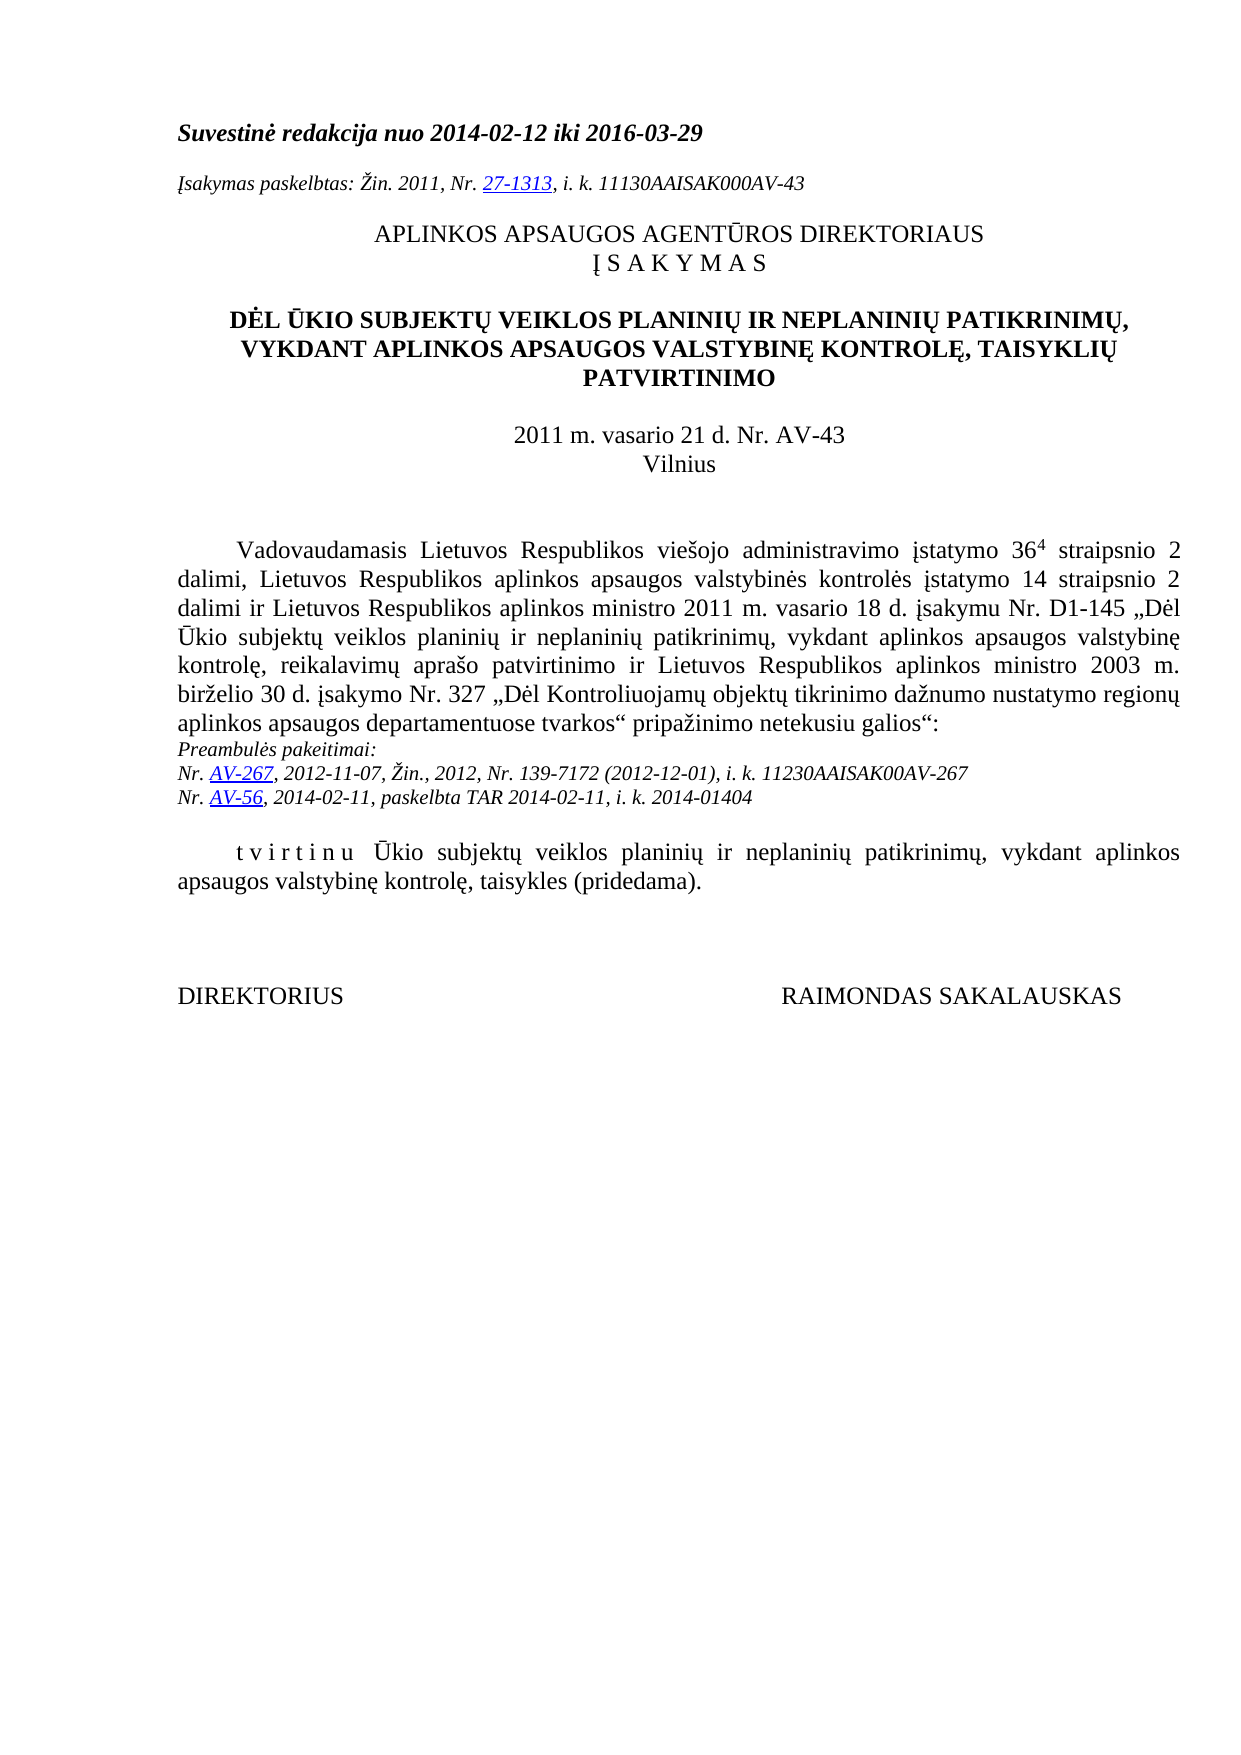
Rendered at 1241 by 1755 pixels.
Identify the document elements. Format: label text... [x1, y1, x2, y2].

text Suvestinė redakcija nuo 2014-02-12 iki 2016-03-29 [177, 118, 1181, 147]
text Nr. AV-267, 2012-11-07, Žin., 2012, Nr. 139-7172 (2012-12-01), i. k. 11230AAISAK00AV-267 [177, 761, 1181, 785]
text Direktorius Raimondas Sakalauskas [177, 981, 1181, 1010]
text DĖL ŪKIO SUBJEKTŲ VEIKLOS PLANINIŲ IR NEPLANINIŲ PATIKRINIMŲ, VYKDANT APLINKOS APSAUGOS VALSTYBINĘ KONTROLĘ, TAISYKLIŲ PATVIRTINIMO [177, 305, 1181, 392]
text 2011 m. vasario 21 d. Nr. AV-43 [177, 420, 1181, 449]
text APLINKOS APSAUGOS AGENTŪROS DIREKTORIAUS [177, 219, 1181, 248]
text Vilnius [177, 449, 1181, 478]
text Vadovaudamasis Lietuvos Respublikos viešojo administravimo įstatymo 364 straipsnio 2 dalimi, Lietuvos Respublikos aplinkos apsaugos valstybinės kontrolės įstatymo 14 straipsnio 2 dalimi ir Lietuvos Respublikos aplinkos ministro 2011 m. vasario 18 d. įsakymu Nr. D1-145 „Dėl Ūkio subjektų veiklos planinių ir neplaninių patikrinimų, vykdant aplinkos apsaugos valstybinę kontrolę, reikalavimų aprašo patvirtinimo ir Lietuvos Respublikos aplinkos ministro 2003 m. birželio 30 d. įsakymo Nr. 327 „Dėl Kontroliuojamų objektų tikrinimo dažnumo nustatymo regionų aplinkos apsaugos departamentuose tvarkos“ pripažinimo netekusiu galios“: [177, 535, 1181, 737]
text Įsakymas paskelbtas: Žin. 2011, Nr. 27-1313, i. k. 11130AAISAK000AV-43 [177, 171, 1181, 195]
text Preambulės pakeitimai: [177, 737, 1181, 761]
text tvirtinu Ūkio subjektų veiklos planinių ir neplaninių patikrinimų, vykdant aplinkos apsaugos valstybinę kontrolę, taisykles (pridedama). [177, 837, 1181, 895]
text ĮSAKYMAS [177, 248, 1181, 277]
text Nr. AV-56, 2014-02-11, paskelbta TAR 2014-02-11, i. k. 2014-01404 [177, 785, 1181, 809]
